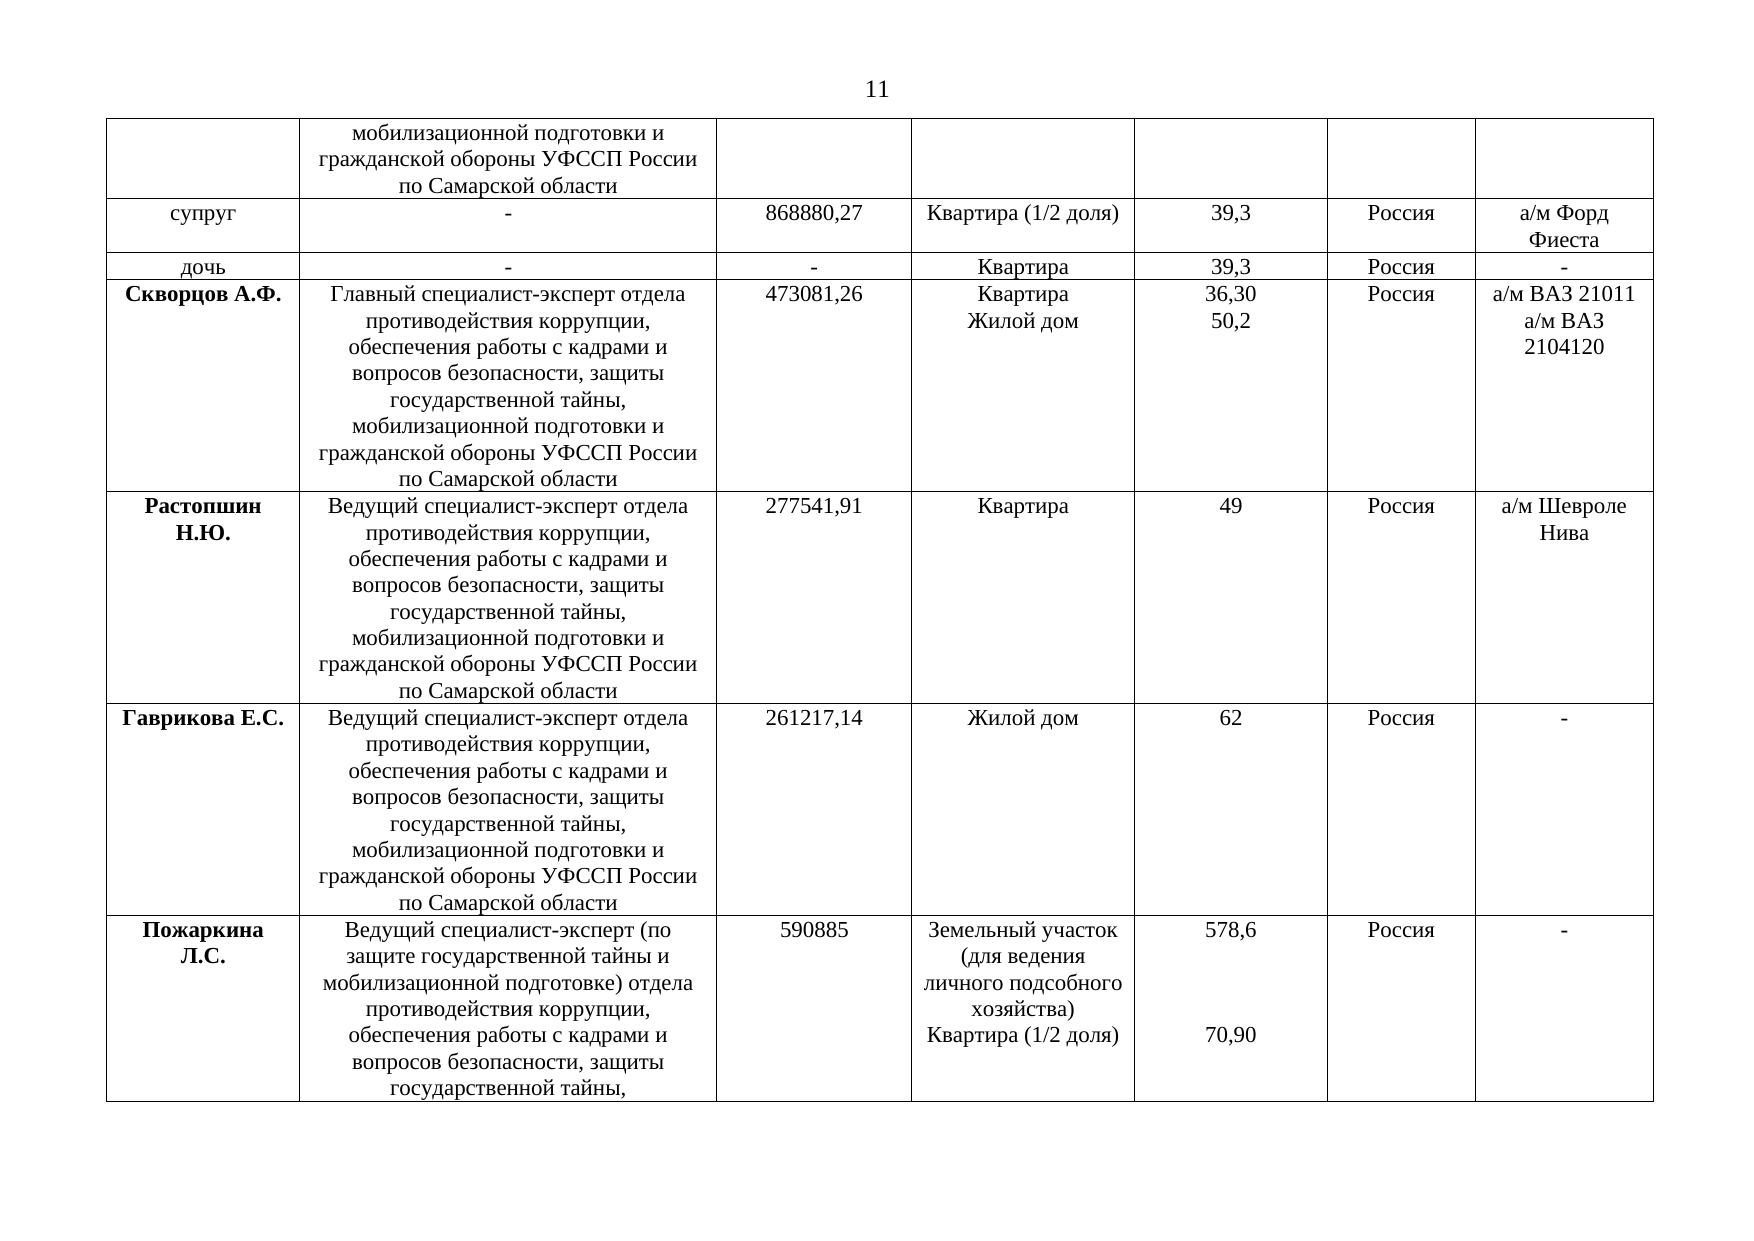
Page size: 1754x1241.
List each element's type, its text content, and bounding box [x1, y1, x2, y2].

table_cell Жилой дом [912, 704, 1134, 915]
table_cell а/м Форд Фиеста [1476, 199, 1653, 252]
table_cell Главный специалист-эксперт отдела противодействия коррупции, обеспечения работы с кадрами и вопросов безопасности, защиты государственной тайны, мобилизационной подготовки и гражданской обороны УФССП России по Самарской области [300, 280, 716, 491]
table_cell Квартира [912, 253, 1134, 279]
table_cell Скворцов А.Ф. [107, 280, 299, 491]
table_cell Квартира Жилой дом [912, 280, 1134, 491]
table_cell Пожаркина Л.С. [107, 916, 299, 1101]
table_cell 261217,14 [717, 704, 911, 915]
table_cell 590885 [717, 916, 911, 1101]
table_cell 49 [1135, 492, 1327, 703]
table_cell 62 [1135, 704, 1327, 915]
table_cell Растопшин Н.Ю. [107, 492, 299, 703]
table_cell - [1476, 916, 1653, 1101]
table_cell 277541,91 [717, 492, 911, 703]
table_cell [1328, 119, 1475, 198]
table_cell - [300, 199, 716, 252]
table_cell дочь [107, 253, 299, 279]
table_cell супруг [107, 199, 299, 252]
table_cell а/м Шевроле Нива [1476, 492, 1653, 703]
table_cell Земельный участок (для ведения личного подсобного хозяйства) Квартира (1/2 доля) [912, 916, 1134, 1101]
table_cell 36,30 50,2 [1135, 280, 1327, 491]
table_cell - [1476, 253, 1653, 279]
table_cell Ведущий специалист-эксперт отдела противодействия коррупции, обеспечения работы с кадрами и вопросов безопасности, защиты государственной тайны, мобилизационной подготовки и гражданской обороны УФССП России по Самарской области [300, 492, 716, 703]
table_cell 39,3 [1135, 253, 1327, 279]
table_cell Гаврикова Е.С. [107, 704, 299, 915]
table_cell Россия [1328, 704, 1475, 915]
table_cell Россия [1328, 916, 1475, 1101]
table_cell Россия [1328, 253, 1475, 279]
table_cell [717, 119, 911, 198]
table_cell Россия [1328, 492, 1475, 703]
table_cell 39,3 [1135, 199, 1327, 252]
table_cell Ведущий специалист-эксперт (по защите государственной тайны и мобилизационной подготовке) отдела противодействия коррупции, обеспечения работы с кадрами и вопросов безопасности, защиты государственной тайны, [300, 916, 716, 1101]
table_cell а/м ВАЗ 21011 а/м ВАЗ 2104120 [1476, 280, 1653, 491]
table_cell Россия [1328, 199, 1475, 252]
table_cell Квартира [912, 492, 1134, 703]
table_cell 473081,26 [717, 280, 911, 491]
table_cell [912, 119, 1134, 198]
table_cell [1135, 119, 1327, 198]
table_cell Квартира (1/2 доля) [912, 199, 1134, 252]
table_cell 868880,27 [717, 199, 911, 252]
table_cell - [1476, 119, 1653, 198]
table_cell - [717, 253, 911, 279]
table_cell 578,6 70,90 [1135, 916, 1327, 1101]
table_cell мобилизационной подготовки и гражданской обороны УФССП России по Самарской области [300, 119, 716, 198]
table_cell - [300, 253, 716, 279]
table_cell [107, 119, 299, 198]
table_cell Ведущий специалист-эксперт отдела противодействия коррупции, обеспечения работы с кадрами и вопросов безопасности, защиты государственной тайны, мобилизационной подготовки и гражданской обороны УФССП России по Самарской области [300, 704, 716, 915]
table_cell - [1476, 704, 1653, 915]
table_cell Россия [1328, 280, 1475, 491]
